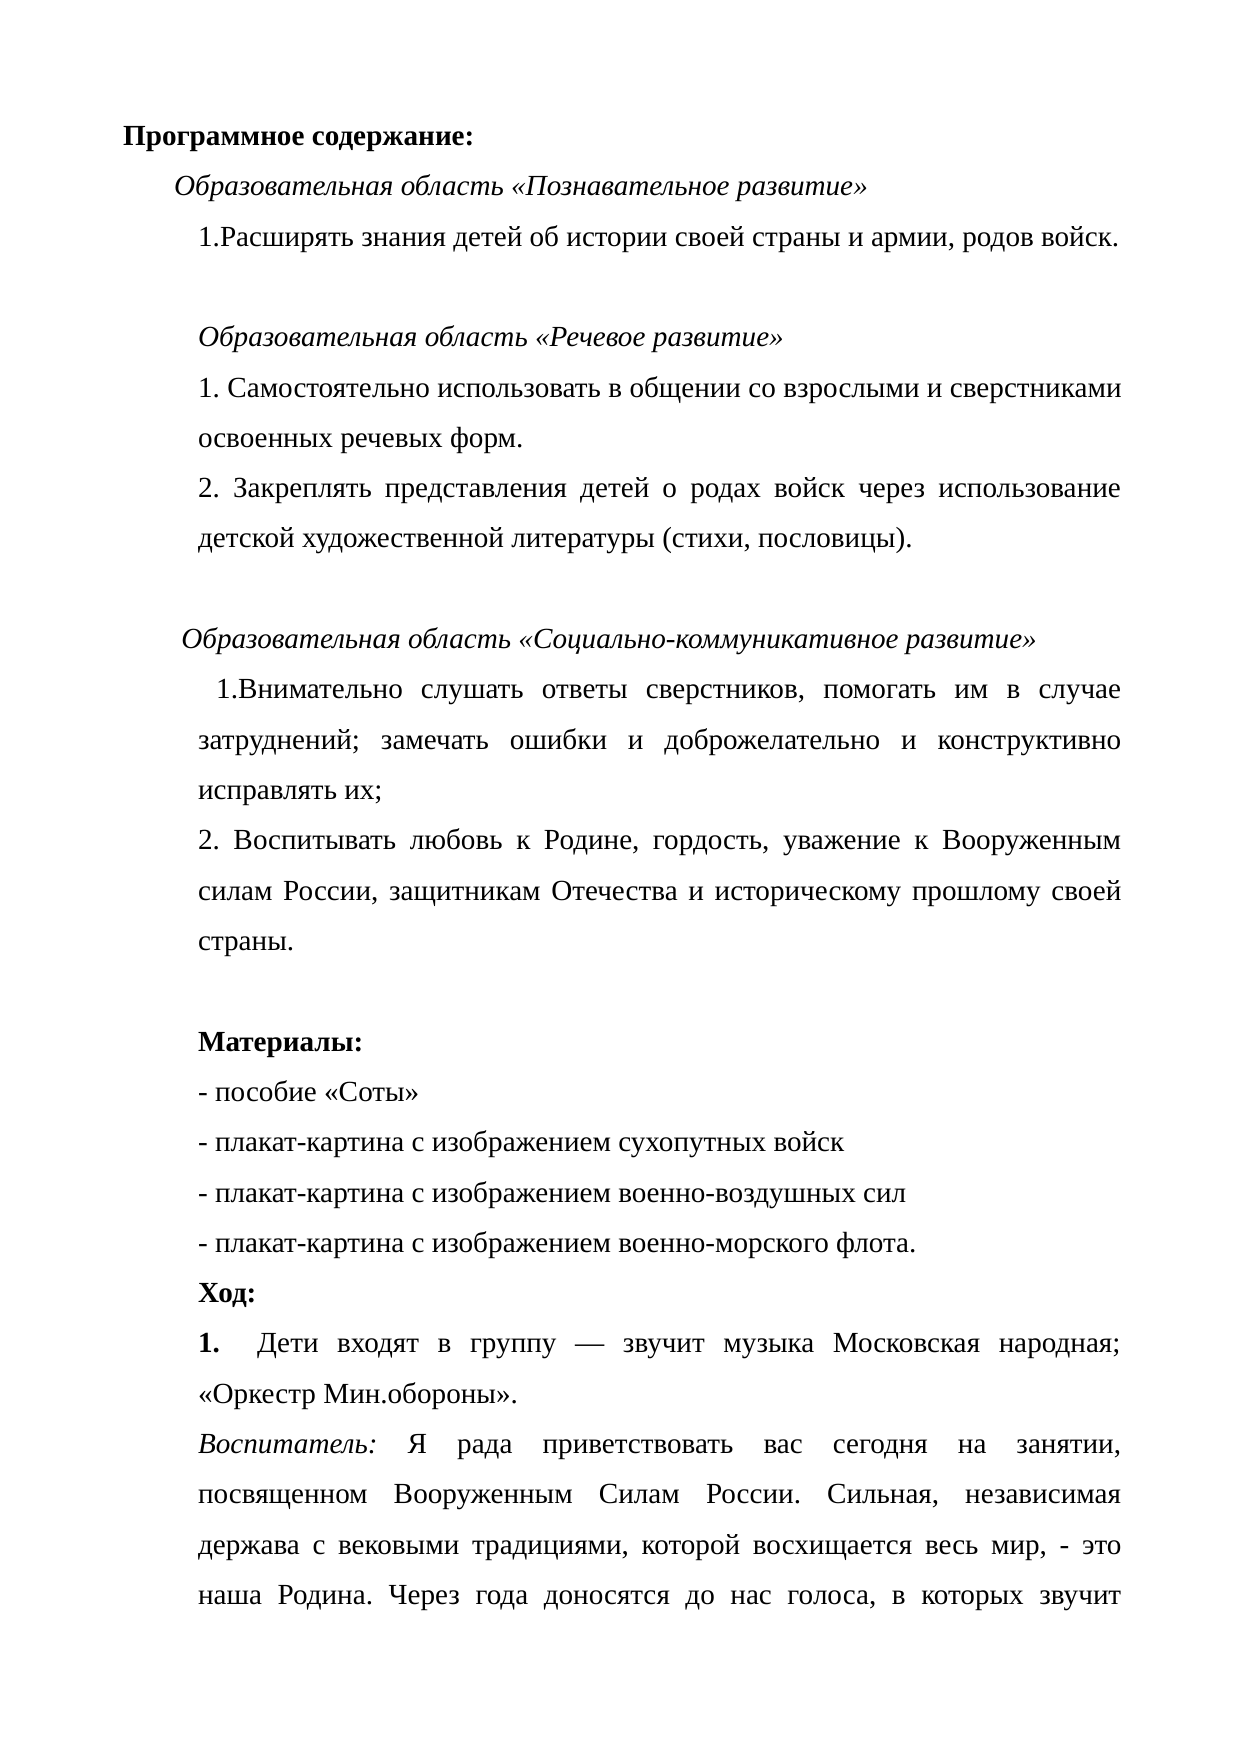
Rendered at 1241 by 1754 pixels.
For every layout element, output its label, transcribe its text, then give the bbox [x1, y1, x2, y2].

text Программное содержание: [123, 118, 1122, 152]
list Образовательная область «Речевое развитие» [160, 319, 1122, 353]
list 1. Дети входят в группу — звучит музыка Московская народная; «Оркестр Мин.обороны». [160, 1326, 1122, 1409]
list - плакат-картина с изображением военно-воздушных сил [160, 1175, 1122, 1208]
list 1.Расширять знания детей об истории своей страны и армии, родов войск. [160, 219, 1122, 252]
list 1.Внимательно слушать ответы сверстников, помогать им в случае затруднений; замечать ошибки и доброжелательно и конструктивно исправлять их; [160, 672, 1122, 806]
list - плакат-картина с изображением сухопутных войск [160, 1124, 1122, 1158]
list Материалы: [160, 1024, 1122, 1057]
list Воспитатель: Я рада приветствовать вас сегодня на занятии, посвященном Вооруженным Силам России. Сильная, независимая держава с вековыми традициями, которой восхищается весь мир, - это наша Родина. Через года доносятся до нас голоса, в которых звучит [160, 1426, 1122, 1611]
list 2. Воспитывать любовь к Родине, гордость, уважение к Вооруженным силам России, защитникам Отечества и историческому прошлому своей страны. [160, 822, 1122, 957]
text Образовательная область «Познавательное развитие» [123, 168, 1122, 202]
list - пособие «Соты» [160, 1074, 1122, 1108]
list - плакат-картина с изображением военно-морского флота. [160, 1225, 1122, 1258]
list Ход: [160, 1275, 1122, 1309]
list 1. Самостоятельно использовать в общении со взрослыми и сверстниками освоенных речевых форм. [160, 370, 1122, 453]
list 2. Закреплять представления детей о родах войск через использование детской художественной литературы (стихи, пословицы). [160, 470, 1122, 554]
text Образовательная область «Социально-коммуникативное развитие» [123, 621, 1122, 655]
